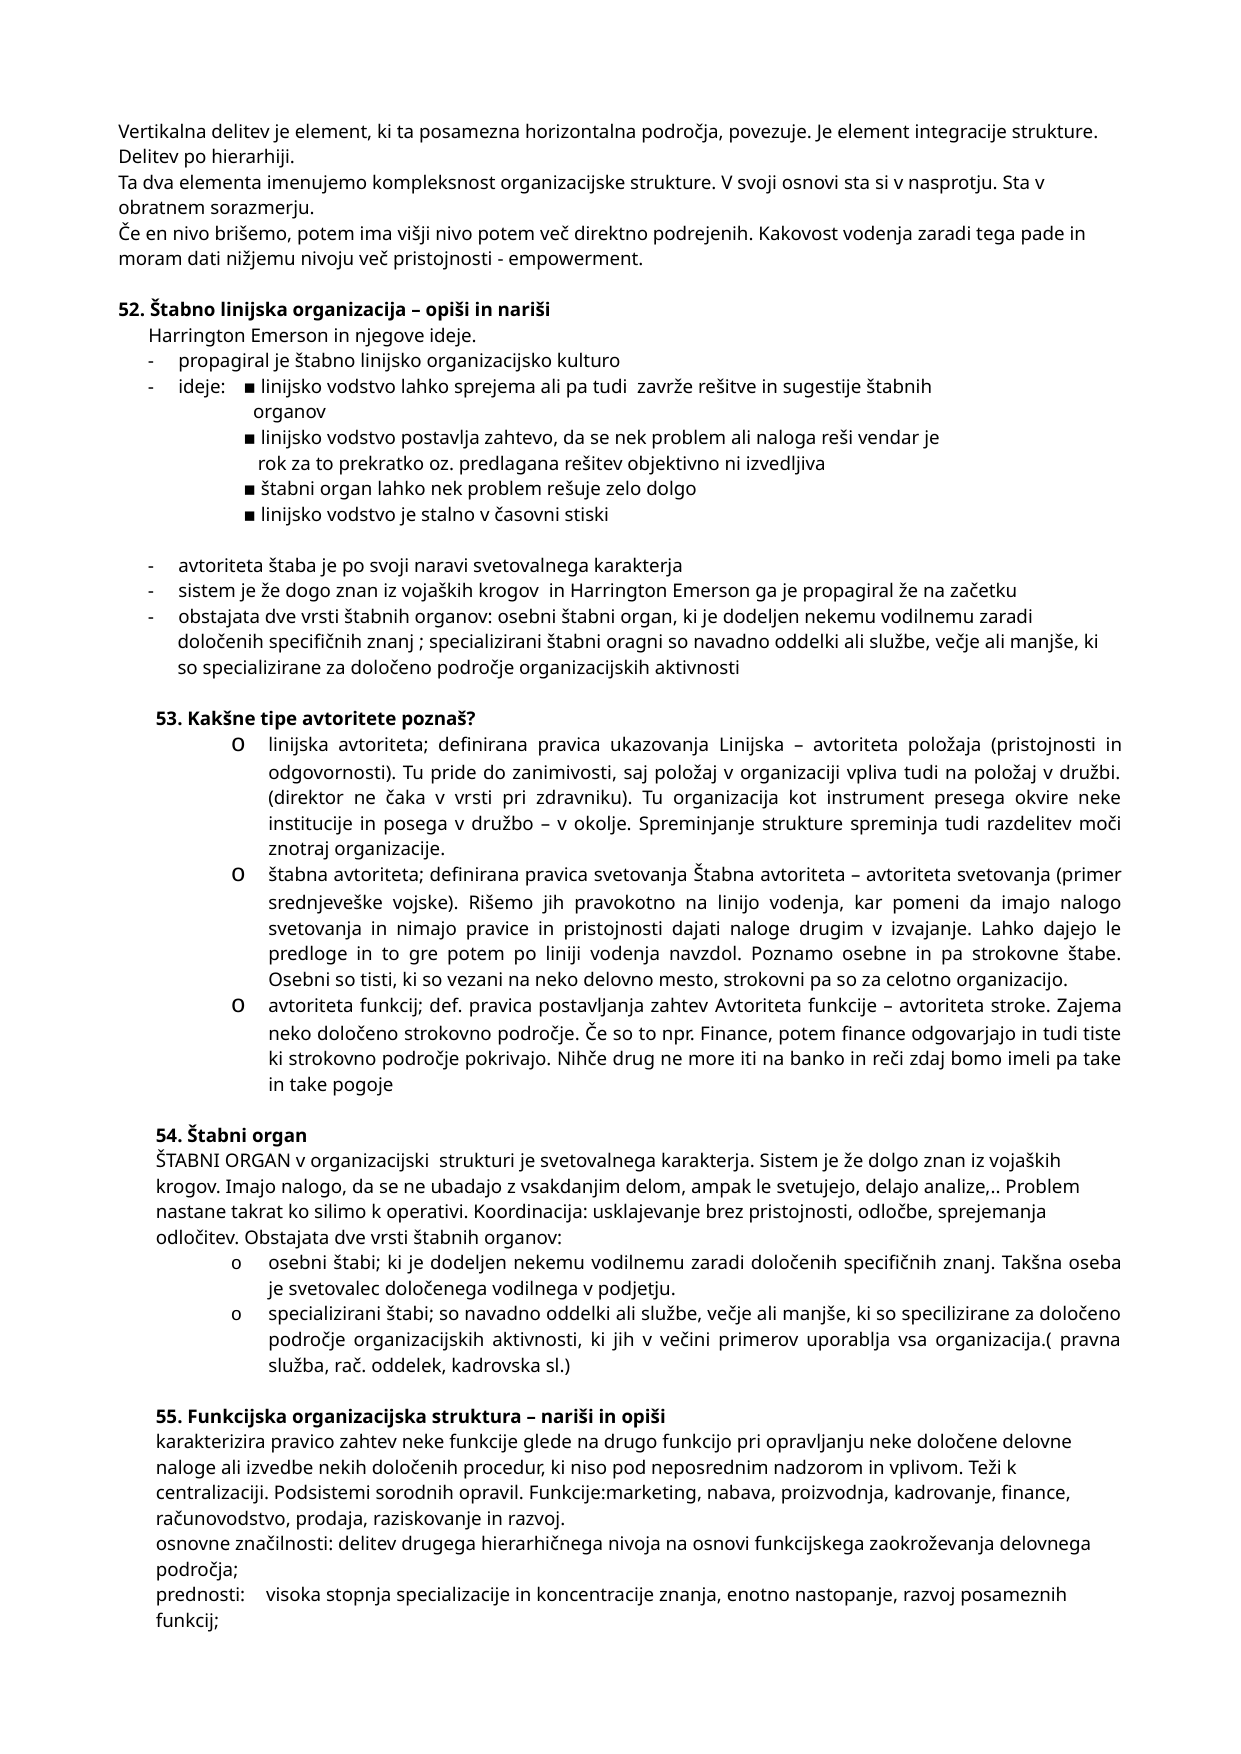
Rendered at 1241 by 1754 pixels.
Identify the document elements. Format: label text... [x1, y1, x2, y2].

text ŠTABNI ORGAN v organizacijski strukturi je svetovalnega karakterja. Sistem je že dolgo znan iz vojaških krogov. Imajo nalogo, da se ne ubadajo z vsakdanjim delom, ampak le svetujejo, delajo analize,.. Problem nastane takrat ko silimo k operativi. Koordinacija: usklajevanje brez pristojnosti, odločbe, sprejemanja odločitev. Obstajata dve vrsti štabnih organov: [156, 1147, 1122, 1249]
text ▪ štabni organ lahko nek problem rešuje zelo dolgo [148, 475, 1122, 501]
text karakterizira pravico zahtev neke funkcije glede na drugo funkcijo pri opravljanju neke določene delovne naloge ali izvedbe nekih določenih procedur, ki niso pod neposrednim nadzorom in vplivom. Teži k centralizaciji. Podsistemi sorodnih opravil. Funkcije:marketing, nabava, proizvodnja, kadrovanje, finance, računovodstvo, prodaja, raziskovanje in razvoj. [156, 1428, 1122, 1531]
text rok za to prekratko oz. predlagana rešitev objektivno ni izvedljiva [148, 450, 1122, 475]
text organov [148, 399, 1122, 424]
text 52. Štabno linijska organizacija – opiši in nariši [118, 297, 1122, 322]
list ideje: ▪ linijsko vodstvo lahko sprejema ali pa tudi zavrže rešitve in sugestije štabnih [148, 373, 1122, 399]
text Če en nivo brišemo, potem ima višji nivo potem več direktno podrejenih. Kakovost vodenja zaradi tega pade in moram dati nižjemu nivoju več pristojnosti - empowerment. [118, 220, 1122, 271]
text 53. Kakšne tipe avtoritete poznaš? [156, 705, 1122, 731]
text osnovne značilnosti: delitev drugega hierarhičnega nivoja na osnovi funkcijskega zaokroževanja delovnega področja; [156, 1531, 1122, 1582]
text prednosti: visoka stopnja specializacije in koncentracije znanja, enotno nastopanje, razvoj posameznih funkcij; [156, 1582, 1122, 1633]
text Vertikalna delitev je element, ki ta posamezna horizontalna področja, povezuje. Je element integracije strukture. Delitev po hierarhiji. [118, 118, 1122, 169]
text Harrington Emerson in njegove ideje. [148, 322, 1122, 348]
text ▪ linijsko vodstvo postavlja zahtevo, da se nek problem ali naloga reši vendar je [148, 424, 1122, 450]
list avtoriteta funkcij; def. pravica postavljanja zahtev Avtoriteta funkcije – avtoriteta stroke. Zajema neko določeno strokovno področje. Če so to npr. Finance, potem finance odgovarjajo in tudi tiste ki strokovno področje pokrivajo. Nihče drug ne more iti na banko in reči zdaj bomo imeli pa take in take pogoje [231, 991, 1122, 1096]
list specializirani štabi; so navadno oddelki ali službe, večje ali manjše, ki so specilizirane za določeno področje organizacijskih aktivnosti, ki jih v večini primerov uporablja vsa organizacija.( pravna služba, rač. oddelek, kadrovska sl.) [231, 1301, 1122, 1377]
text Ta dva elementa imenujemo kompleksnost organizacijske strukture. V svoji osnovi sta si v nasprotju. Sta v obratnem sorazmerju. [118, 169, 1122, 220]
list sistem je že dogo znan iz vojaških krogov in Harrington Emerson ga je propagiral že na začetku [148, 577, 1122, 603]
text 54. Štabni organ [156, 1122, 1122, 1147]
text ▪ linijsko vodstvo je stalno v časovni stiski [148, 501, 1122, 526]
list avtoriteta štaba je po svoji naravi svetovalnega karakterja [148, 552, 1122, 577]
text 55. Funkcijska organizacijska struktura – nariši in opiši [156, 1403, 1122, 1428]
list osebni štabi; ki je dodeljen nekemu vodilnemu zaradi določenih specifičnih znanj. Takšna oseba je svetovalec določenega vodilnega v podjetju. [231, 1249, 1122, 1301]
list štabna avtoriteta; definirana pravica svetovanja Štabna avtoriteta – avtoriteta svetovanja (primer srednjeveške vojske). Rišemo jih pravokotno na linijo vodenja, kar pomeni da imajo nalogo svetovanja in nimajo pravice in pristojnosti dajati naloge drugim v izvajanje. Lahko dajejo le predloge in to gre potem po liniji vodenja navzdol. Poznamo osebne in pa strokovne štabe. Osebni so tisti, ki so vezani na neko delovno mesto, strokovni pa so za celotno organizacijo. [231, 861, 1122, 991]
list linijska avtoriteta; definirana pravica ukazovanja Linijska – avtoriteta položaja (pristojnosti in odgovornosti). Tu pride do zanimivosti, saj položaj v organizaciji vpliva tudi na položaj v družbi. (direktor ne čaka v vrsti pri zdravniku). Tu organizacija kot instrument presega okvire neke institucije in posega v družbo – v okolje. Spreminjanje strukture spreminja tudi razdelitev moči znotraj organizacije. [231, 731, 1122, 861]
list propagiral je štabno linijsko organizacijsko kulturo [148, 348, 1122, 373]
list obstajata dve vrsti štabnih organov: osebni štabni organ, ki je dodeljen nekemu vodilnemu zaradi določenih specifičnih znanj ; specializirani štabni oragni so navadno oddelki ali službe, večje ali manjše, ki so specializirane za določeno področje organizacijskih aktivnosti [148, 603, 1122, 679]
